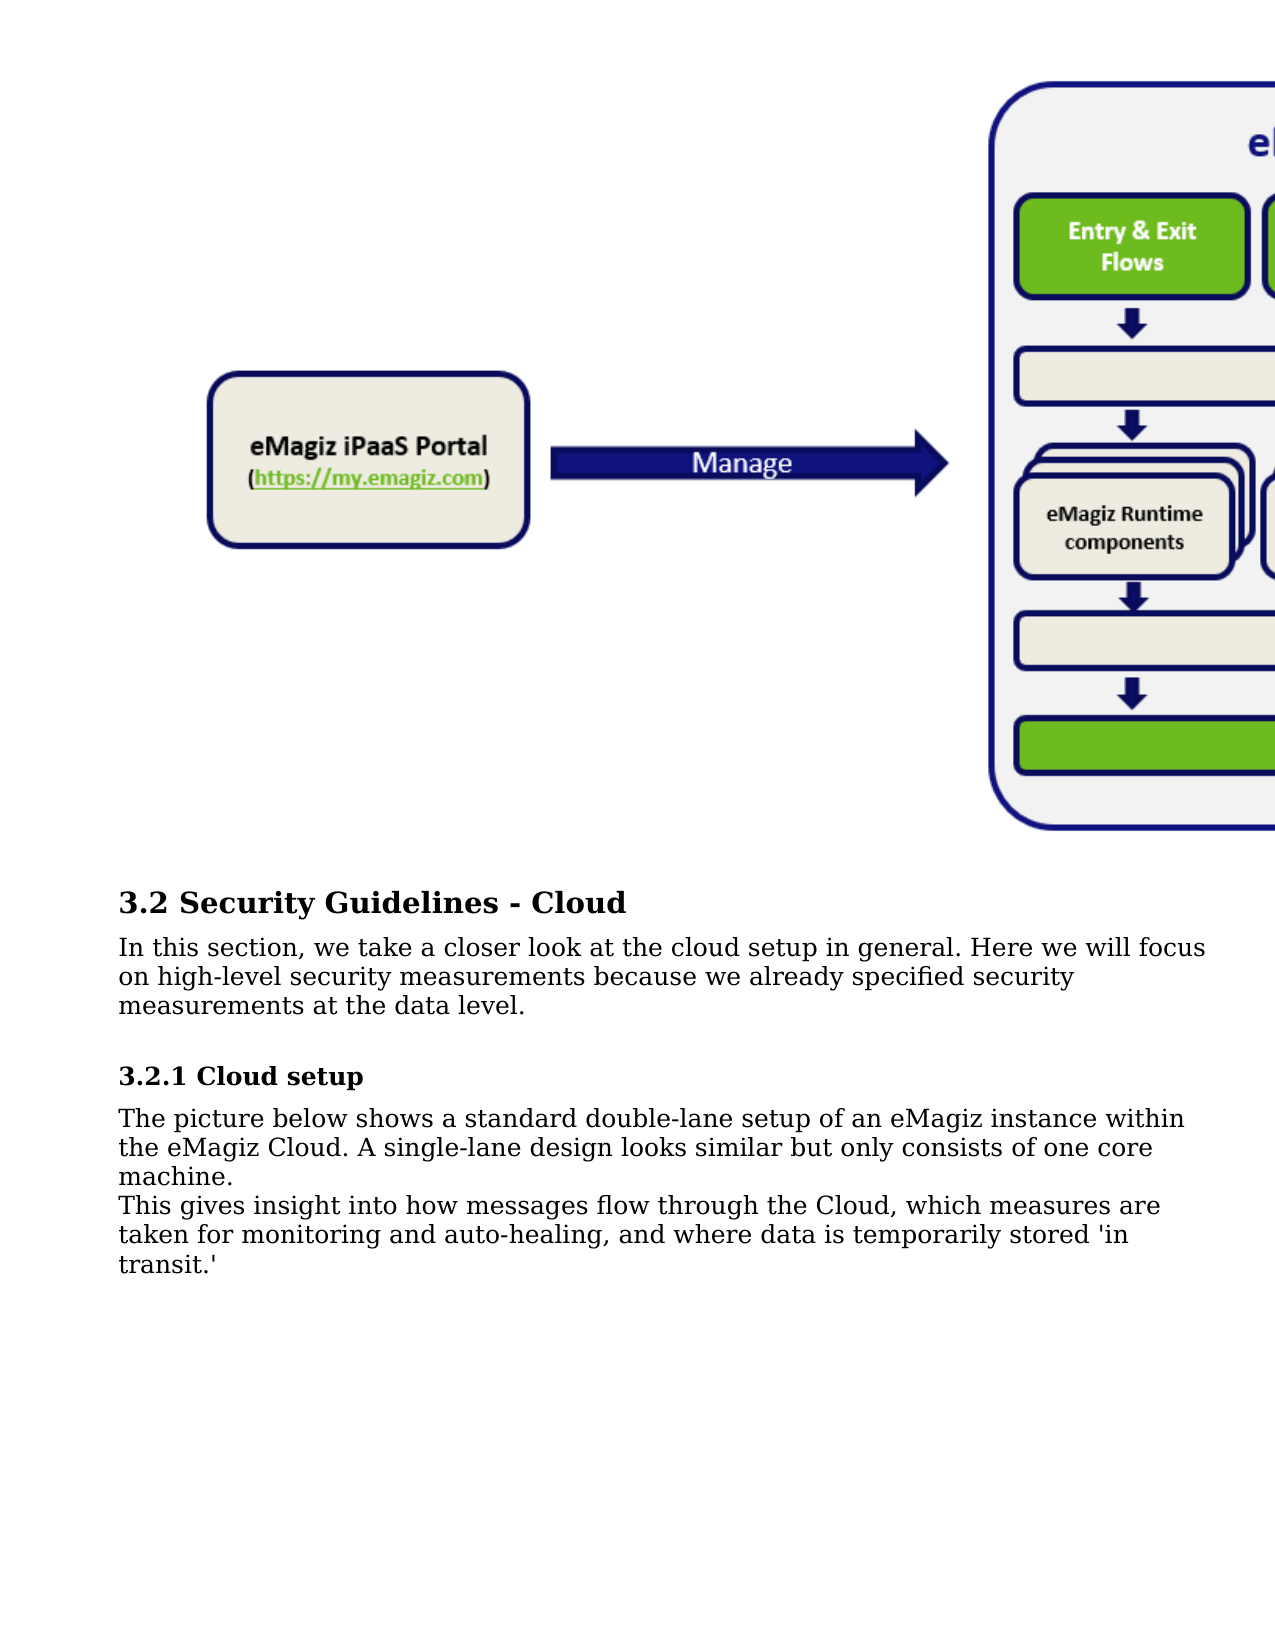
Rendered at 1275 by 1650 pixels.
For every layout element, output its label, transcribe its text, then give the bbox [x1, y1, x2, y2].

text The picture below shows a standard double-lane setup of an eMagiz instance within the eMagiz Cloud. A single-lane design looks similar but only consists of one core machine. This gives insight into how messages flow through the Cloud, which measures are taken for monitoring and auto-healing, and where data is temporarily stored 'in transit.' [118, 1104, 1216, 1279]
picture [118, 59, 1275, 842]
subtitle 3.2.1 Cloud setup [118, 1062, 1216, 1092]
text In this section, we take a closer look at the cloud setup in general. Here we will focus on high-level security measurements because we already specified security measurements at the data level. [118, 933, 1216, 1020]
subtitle 3.2 Security Guidelines - Cloud [118, 886, 1216, 920]
